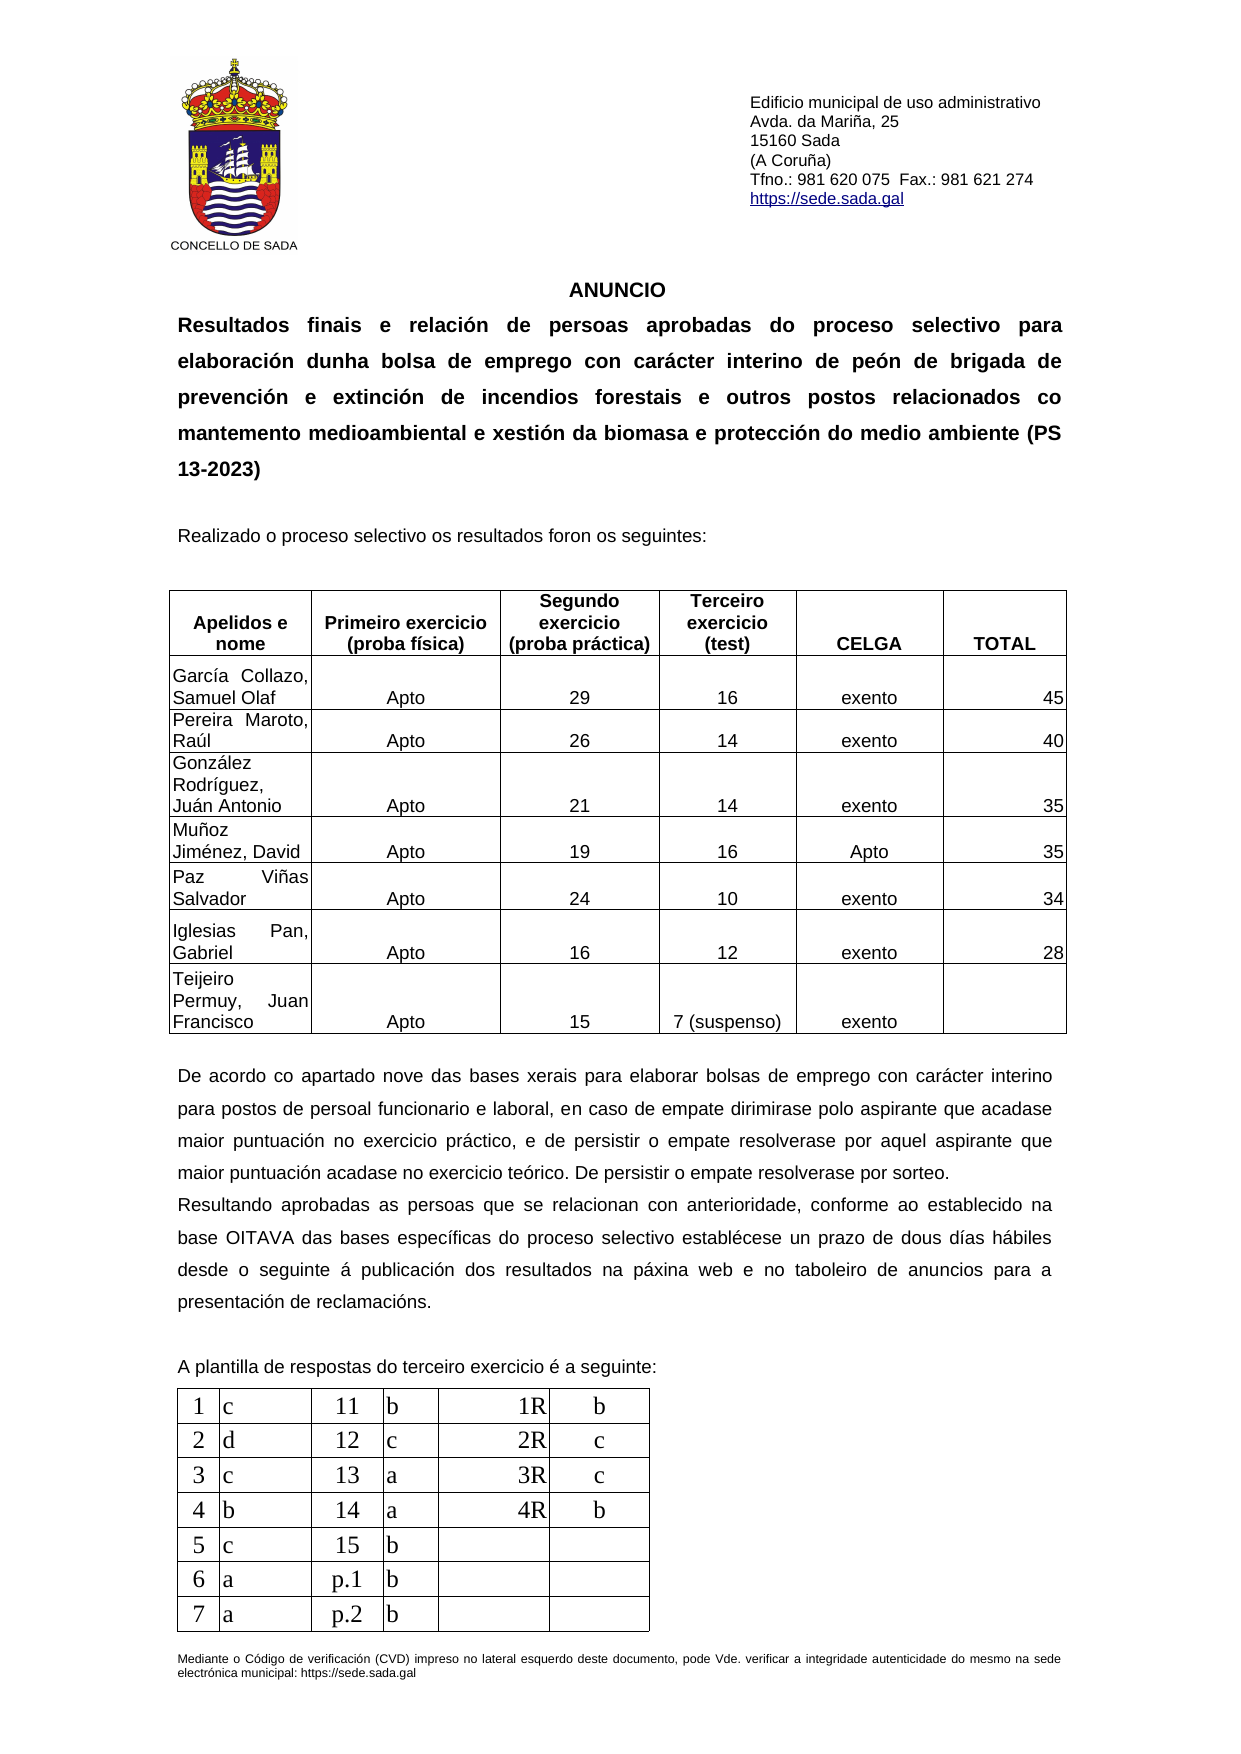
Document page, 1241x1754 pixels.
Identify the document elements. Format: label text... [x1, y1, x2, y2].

table_cell González Rodríguez, Juán Antonio [170, 753, 311, 816]
table_cell García Collazo, Samuel Olaf [170, 656, 311, 708]
table_cell 12 [312, 1424, 383, 1457]
table_cell 5 [178, 1528, 219, 1561]
table_cell 16 [660, 656, 796, 708]
table_cell 7 (suspenso) [660, 964, 796, 1033]
table_cell 45 [944, 656, 1066, 708]
table_cell b [220, 1493, 311, 1527]
table_cell c [220, 1528, 311, 1561]
table_header 1R [439, 1389, 549, 1423]
table_header Apelidos e nome [170, 591, 311, 655]
table_header 11 [312, 1389, 383, 1423]
table_cell 4R [439, 1493, 549, 1527]
table_cell c [220, 1458, 311, 1492]
table_cell exento [797, 964, 943, 1033]
table_cell 16 [660, 817, 796, 862]
table_cell b [550, 1493, 649, 1527]
table_header 1 [178, 1389, 219, 1423]
table_cell Apto [797, 817, 943, 862]
table_cell 35 [944, 753, 1066, 816]
table_cell 14 [660, 753, 796, 816]
table_cell a [384, 1458, 438, 1492]
text De acordo co apartado nove das bases xerais para elaborar bolsas de emprego con carácter interino para postos de persoal funcionario e laboral, en caso de empate dirimirase polo aspirante que acadase maior puntuación no exercicio práctico, e de persistir o empate resolverase por aquel aspirante que maior puntuación acadase no exercicio teórico. De persistir o empate resolverase por sorteo. [177, 1065, 1053, 1183]
table_cell c [384, 1424, 438, 1457]
table_header c [220, 1389, 311, 1423]
table_cell 34 [944, 863, 1066, 909]
table_cell a [384, 1493, 438, 1527]
table_cell Apto [312, 964, 500, 1033]
table_cell 16 [501, 910, 659, 963]
table_cell c [550, 1424, 649, 1457]
table_cell 10 [660, 863, 796, 909]
table_header Segundo exercicio (proba práctica) [501, 591, 659, 655]
table_cell 26 [501, 710, 659, 752]
table_cell b [384, 1528, 438, 1561]
table_cell Apto [312, 710, 500, 752]
table_cell 4 [178, 1493, 219, 1527]
table_header TOTAL [944, 591, 1066, 655]
table_cell 3R [439, 1458, 549, 1492]
table_cell 13 [312, 1458, 383, 1492]
table_cell a [220, 1597, 311, 1631]
text Resultados finais e relación de persoas aprobadas do proceso selectivo para elaboración dunha bolsa de emprego con carácter interino de peón de brigada de prevención e extinción de incendios forestais e outros postos relacionados co mantemento medioambiental e xestión da biomasa e protección do medio ambiente (PS 13-2023) [177, 313, 1063, 481]
table_cell 7 [178, 1597, 219, 1631]
table_cell Apto [312, 817, 500, 862]
table_cell p.2 [312, 1597, 383, 1631]
table_cell 12 [660, 910, 796, 963]
table_cell 19 [501, 817, 659, 862]
table_cell exento [797, 910, 943, 963]
table_cell [550, 1562, 649, 1596]
table_cell 2 [178, 1424, 219, 1457]
table_cell [439, 1597, 549, 1631]
table_cell a [220, 1562, 311, 1596]
table_cell 6 [178, 1562, 219, 1596]
picture [170, 56, 298, 255]
table_cell Pereira Maroto, Raúl [170, 710, 311, 752]
text Resultando aprobadas as persoas que se relacionan con anterioridade, conforme ao establecido na base OITAVA das bases específicas do proceso selectivo establécese un prazo de dous días hábiles desde o seguinte á publicación dos resultados na páxina web e no taboleiro de anuncios para a presentación de reclamacións. [177, 1194, 1053, 1313]
table_cell Apto [312, 656, 500, 708]
table_cell b [384, 1597, 438, 1631]
table_cell [439, 1528, 549, 1561]
table_cell Apto [312, 753, 500, 816]
table_cell c [550, 1458, 649, 1492]
table_cell Paz Viñas Salvador [170, 863, 311, 909]
table_cell 35 [944, 817, 1066, 862]
table_cell Apto [312, 863, 500, 909]
table_cell Teijeiro Permuy, Juan Francisco [170, 964, 311, 1033]
table_cell 24 [501, 863, 659, 909]
table_header b [384, 1389, 438, 1423]
table_cell [439, 1562, 549, 1596]
table_cell exento [797, 656, 943, 708]
table_cell d [220, 1424, 311, 1457]
table_cell exento [797, 710, 943, 752]
table_cell [944, 964, 1066, 1033]
table_cell 40 [944, 710, 1066, 752]
text Realizado o proceso selectivo os resultados foron os seguintes: [177, 525, 1063, 547]
table_cell 15 [312, 1528, 383, 1561]
table_cell 14 [312, 1493, 383, 1527]
table_cell p.1 [312, 1562, 383, 1596]
table_cell 2R [439, 1424, 549, 1457]
table_header Primeiro exercicio (proba física) [312, 591, 500, 655]
table_cell 3 [178, 1458, 219, 1492]
table_cell 14 [660, 710, 796, 752]
table_header CELGA [797, 591, 943, 655]
table_header b [550, 1389, 649, 1423]
table_cell Apto [312, 910, 500, 963]
table_cell 28 [944, 910, 1066, 963]
table_cell b [384, 1562, 438, 1596]
table_cell exento [797, 753, 943, 816]
table_cell [550, 1528, 649, 1561]
text ANUNCIO [177, 277, 1063, 301]
table_cell Iglesias Pan, Gabriel [170, 910, 311, 963]
table_cell Muñoz Jiménez, David [170, 817, 311, 862]
table_cell 21 [501, 753, 659, 816]
table_cell 29 [501, 656, 659, 708]
table_cell [550, 1597, 649, 1631]
table_header Terceiro exercicio (test) [660, 591, 796, 655]
text A plantilla de respostas do terceiro exercicio é a seguinte: [177, 1356, 1094, 1377]
table_cell exento [797, 863, 943, 909]
table_cell 15 [501, 964, 659, 1033]
